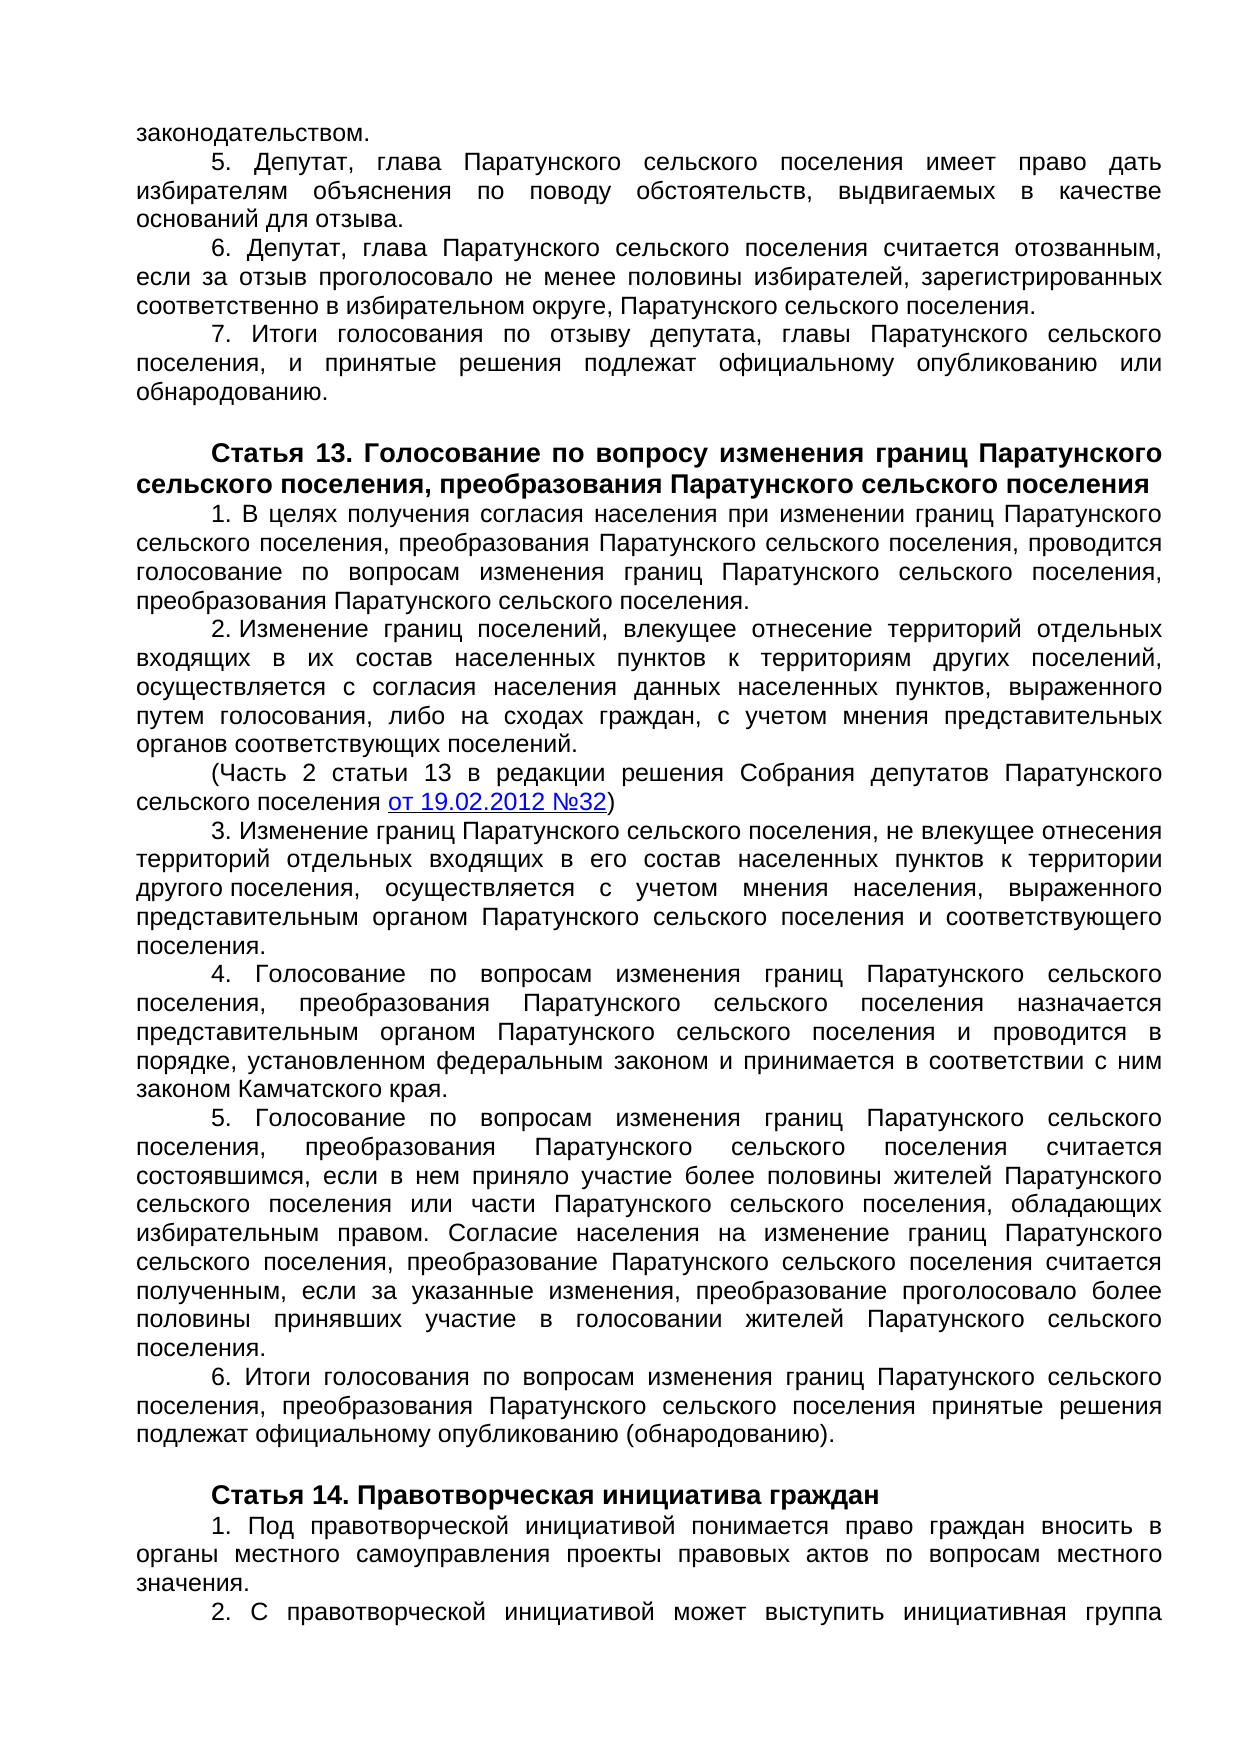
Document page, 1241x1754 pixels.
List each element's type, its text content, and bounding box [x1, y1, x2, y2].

text 4. Голосование по вопросам изменения границ Паратунского сельского поселения, преобразования Паратунского сельского поселения назначается представительным органом Паратунского сельского поселения и проводится в порядке, установленном федеральным законом и принимается в соответствии с ним законом Камчатского края. [136, 959, 1163, 1103]
text 5. Голосование по вопросам изменения границ Паратунского сельского поселения, преобразования Паратунского сельского поселения считается состоявшимся, если в нем приняло участие более половины жителей Паратунского сельского поселения или части Паратунского сельского поселения, обладающих избирательным правом. Согласие населения на изменение границ Паратунского сельского поселения, преобразование Паратунского сельского поселения считается полученным, если за указанные изменения, преобразование проголосовало более половины принявших участие в голосовании жителей Паратунского сельского поселения. [136, 1103, 1163, 1362]
text 7. Итоги голосования по отзыву депутата, главы Паратунского сельского поселения, и принятые решения подлежат официальному опубликованию или обнародованию. [136, 319, 1163, 406]
text 1. Под правотворческой инициативой понимается право граждан вносить в органы местного самоуправления проекты правовых актов по вопросам местного значения. [136, 1511, 1163, 1597]
text 3. Изменение границ Паратунского сельского поселения, не влекущее отнесения территорий отдельных входящих в его состав населенных пунктов к территории другого поселения, осуществляется с учетом мнения населения, выраженного представительным органом Паратунского сельского поселения и соответствующего поселения. [136, 816, 1163, 959]
text 6. Депутат, глава Паратунского сельского поселения считается отозванным, если за отзыв проголосовало не менее половины избирателей, зарегистрированных соответственно в избирательном округе, Паратунского сельского поселения. [136, 233, 1163, 319]
text законодательством. [136, 118, 1163, 147]
text 1. В целях получения согласия населения при изменении границ Паратунского сельского поселения, преобразования Паратунского сельского поселения, проводится голосование по вопросам изменения границ Паратунского сельского поселения, преобразования Паратунского сельского поселения. [136, 499, 1163, 614]
text 6. Итоги голосования по вопросам изменения границ Паратунского сельского поселения, преобразования Паратунского сельского поселения принятые решения подлежат официальному опубликованию (обнародованию). [136, 1362, 1163, 1448]
text Статья 14. Правотворческая инициатива граждан [136, 1479, 1163, 1511]
text 2. С правотворческой инициативой может выступить инициативная группа [136, 1597, 1163, 1626]
text (Часть 2 статьи 13 в редакции решения Собрания депутатов Паратунского сельского поселения от 19.02.2012 №32) [136, 758, 1163, 816]
text Статья 13. Голосование по вопросу изменения границ Паратунского сельского поселения, преобразования Паратунского сельского поселения [136, 437, 1163, 499]
text 2. Изменение границ поселений, влекущее отнесение территорий отдельных входящих в их состав населенных пунктов к территориям других поселений, осуществляется с согласия населения данных населенных пунктов, выраженного путем голосования, либо на сходах граждан, с учетом мнения представительных органов соответствующих поселений. [136, 614, 1163, 758]
text 5. Депутат, глава Паратунского сельского поселения имеет право дать избирателям объяснения по поводу обстоятельств, выдвигаемых в качестве оснований для отзыва. [136, 147, 1163, 233]
